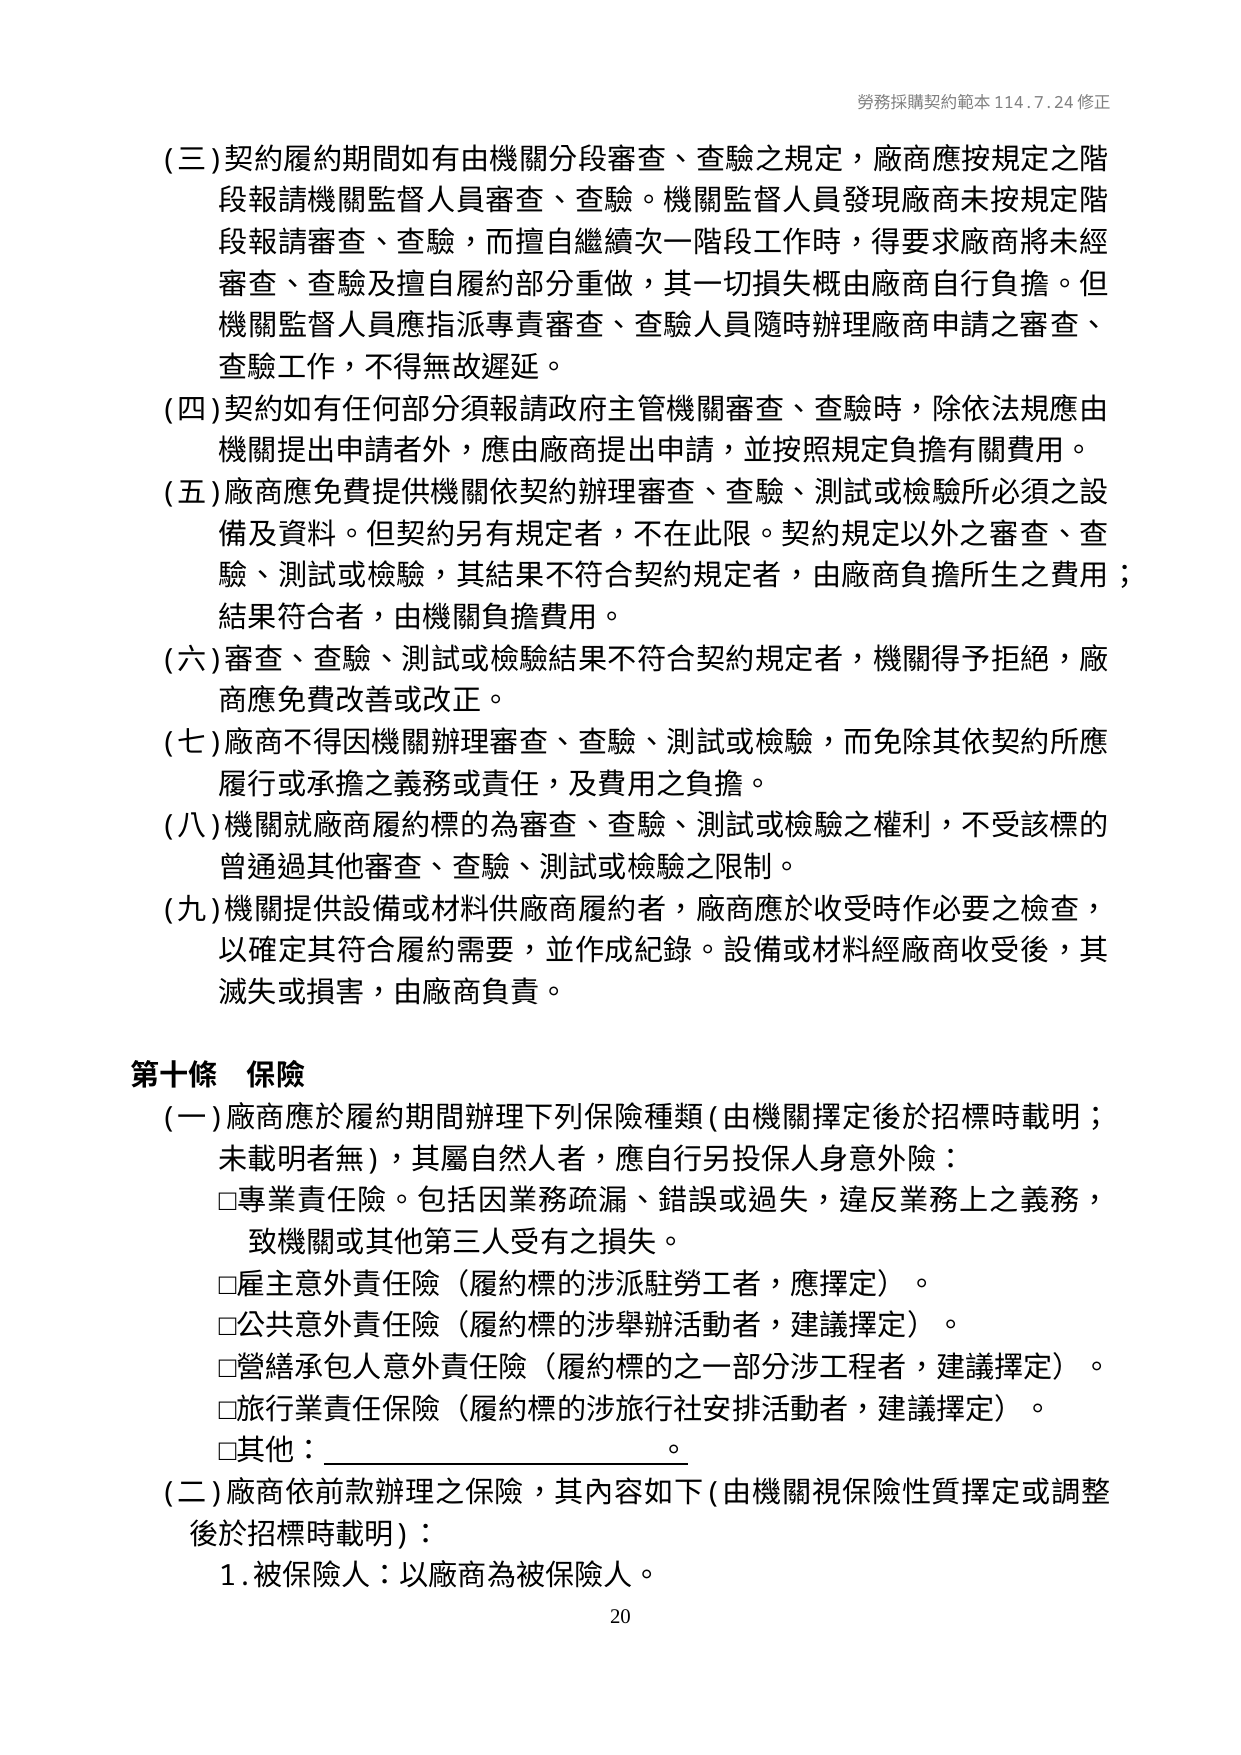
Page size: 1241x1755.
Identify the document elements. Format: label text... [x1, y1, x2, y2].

text □旅行業責任保險（履約標的涉旅行社安排活動者，建議擇定）。 [218, 1386, 1110, 1427]
text (六)審查、查驗、測試或檢驗結果不符合契約規定者，機關得予拒絕，廠商應免費改善或改正。 [159, 636, 1110, 719]
text (七)廠商不得因機關辦理審查、查驗、測試或檢驗，而免除其依契約所應履行或承擔之義務或責任，及費用之負擔。 [159, 719, 1110, 802]
text (三)契約履約期間如有由機關分段審查、查驗之規定，廠商應按規定之階段報請機關監督人員審查、查驗。機關監督人員發現廠商未按規定階段報請審查、查驗，而擅自繼續次一階段工作時，得要求廠商將未經審查、查驗及擅自履約部分重做，其一切損失概由廠商自行負擔。但機關監督人員應指派專責審查、查驗人員隨時辦理廠商申請之審查、查驗工作，不得無故遲延。 [159, 136, 1110, 386]
text □雇主意外責任險（履約標的涉派駐勞工者，應擇定）。 [218, 1261, 1110, 1302]
text □公共意外責任險（履約標的涉舉辦活動者，建議擇定）。 [218, 1302, 1110, 1344]
text (四)契約如有任何部分須報請政府主管機關審查、查驗時，除依法規應由機關提出申請者外，應由廠商提出申請，並按照規定負擔有關費用。 [159, 386, 1110, 469]
text □其他： 。 [218, 1427, 1110, 1469]
text 1.被保險人：以廠商為被保險人。 [218, 1552, 1110, 1594]
text □專業責任險。包括因業務疏漏、錯誤或過失，違反業務上之義務，致機關或其他第三人受有之損失。 [218, 1177, 1110, 1261]
text (五)廠商應免費提供機關依契約辦理審查、查驗、測試或檢驗所必須之設備及資料。但契約另有規定者，不在此限。契約規定以外之審查、查驗、測試或檢驗，其結果不符合契約規定者，由廠商負擔所生之費用；結果符合者，由機關負擔費用。 [159, 469, 1110, 636]
text (一)廠商應於履約期間辦理下列保險種類(由機關擇定後於招標時載明；未載明者無)，其屬自然人者，應自行另投保人身意外險： [159, 1094, 1110, 1177]
text (二)廠商依前款辦理之保險，其內容如下(由機關視保險性質擇定或調整後於招標時載明)： [159, 1469, 1110, 1552]
text 第十條 保險 [130, 1052, 1110, 1094]
text □營繕承包人意外責任險（履約標的之一部分涉工程者，建議擇定）。 [218, 1344, 1110, 1386]
text (九)機關提供設備或材料供廠商履約者，廠商應於收受時作必要之檢查，以確定其符合履約需要，並作成紀錄。設備或材料經廠商收受後，其滅失或損害，由廠商負責。 [159, 886, 1110, 1011]
text (八)機關就廠商履約標的為審查、查驗、測試或檢驗之權利，不受該標的曾通過其他審查、查驗、測試或檢驗之限制。 [159, 802, 1110, 886]
